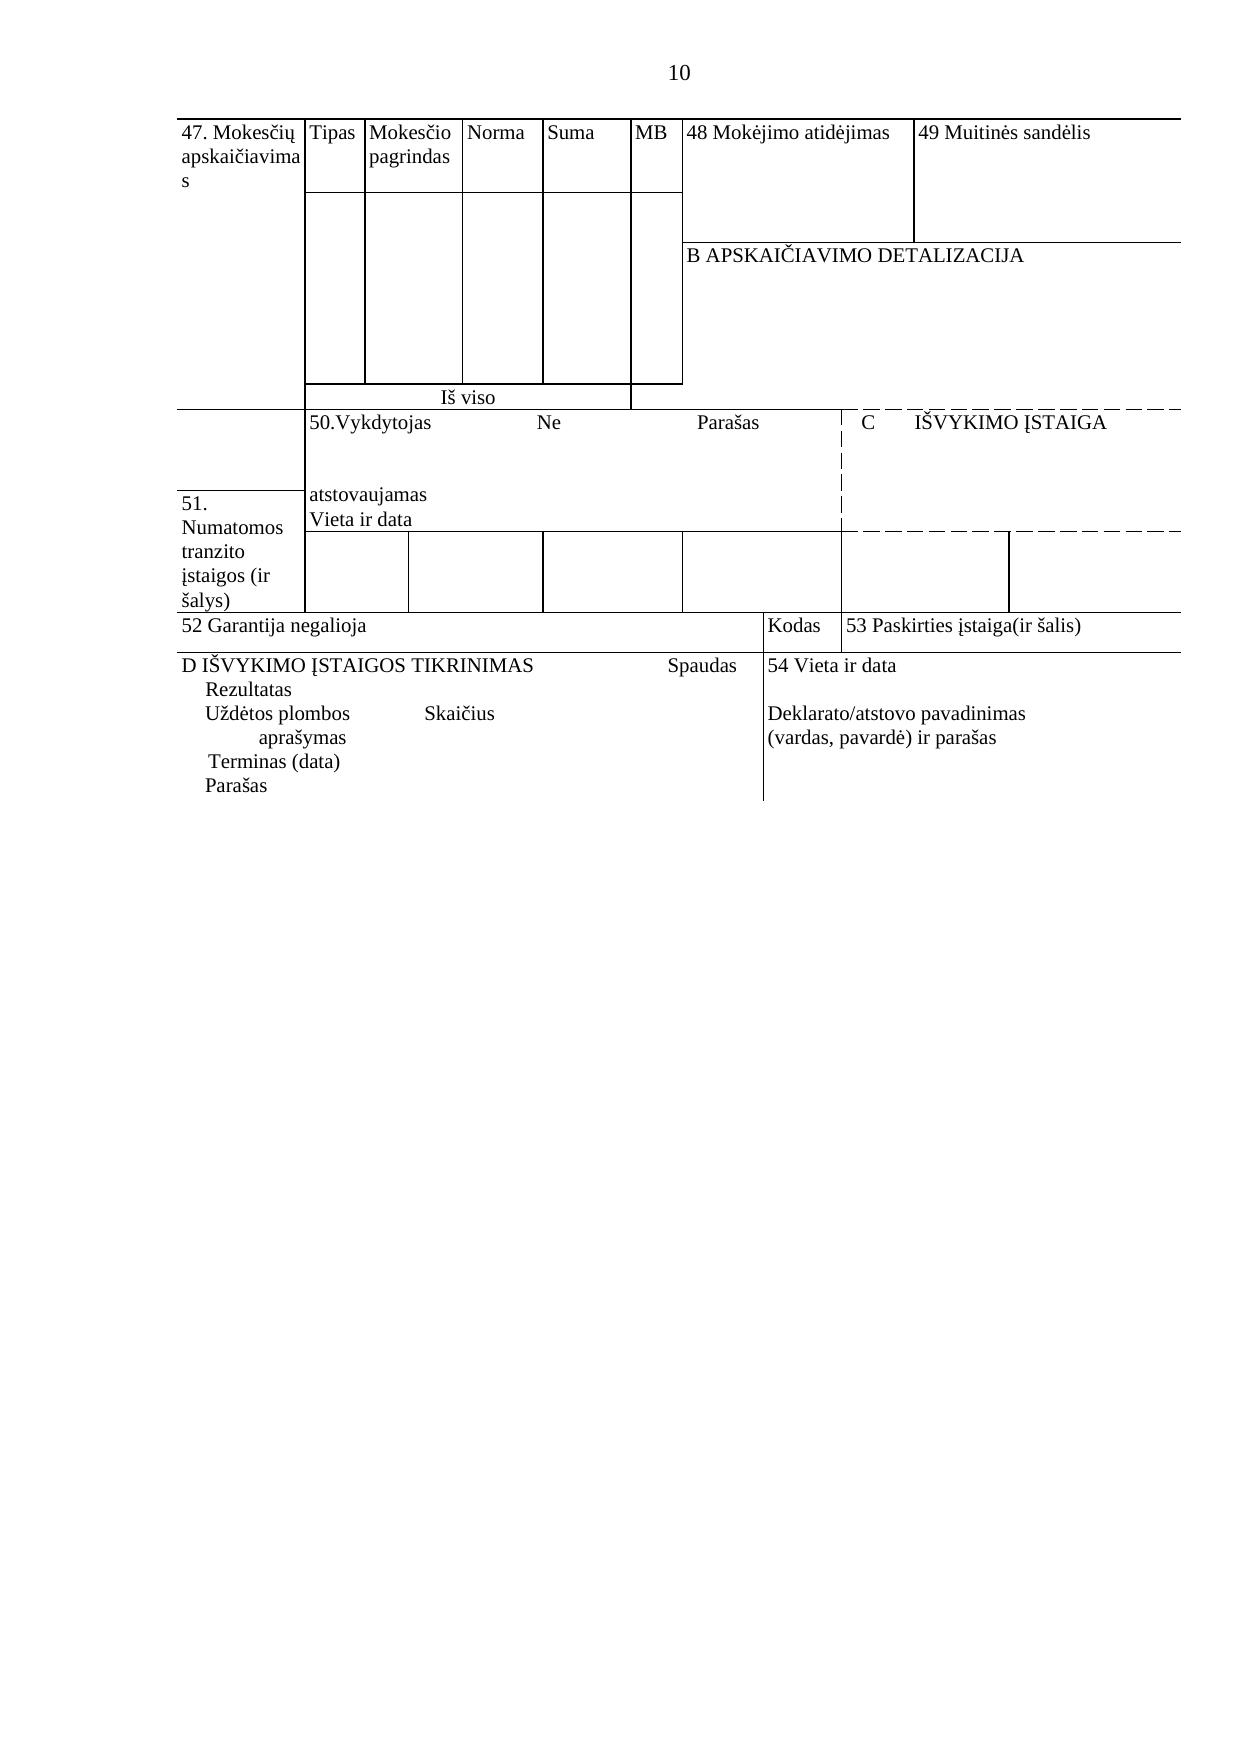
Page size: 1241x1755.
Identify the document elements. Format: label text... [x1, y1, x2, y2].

table_cell Tipas [306, 120, 364, 192]
table_cell 47. Mokesčių apskaičiavimas [177, 120, 304, 192]
table_cell [1010, 531, 1181, 612]
table_cell [306, 193, 364, 242]
table_cell [177, 410, 304, 490]
table_cell [632, 385, 682, 409]
table_cell Suma [544, 120, 630, 192]
table_cell [366, 193, 462, 242]
table_cell [683, 532, 841, 612]
table_cell [764, 677, 1181, 701]
table_cell [632, 193, 682, 242]
table_cell Deklarato/atstovo pavadinimas (vardas, pavardė) ir parašas [764, 701, 1181, 749]
table_cell 52 Garantija negalioja [177, 613, 763, 652]
table_cell 50.Vykdytojas Ne Parašas atstovaujamas Vieta ir data [306, 410, 842, 531]
table_cell Uždėtos plombos Skaičius aprašymas [177, 701, 763, 749]
table_cell [177, 383, 304, 409]
table_cell [544, 242, 630, 383]
table_cell [409, 532, 542, 612]
table_cell B APSKAIČIAVIMO DETALIZACIJA [683, 243, 1181, 383]
table_cell D IŠVYKIMO ĮSTAIGOS TIKRINIMAS Spaudas [177, 653, 763, 677]
table_cell [764, 774, 1181, 801]
table_cell [731, 774, 747, 801]
table_cell [298, 774, 731, 801]
table_cell Mokesčio pagrindas [366, 120, 462, 192]
table_cell [544, 193, 630, 242]
table_cell [306, 532, 408, 612]
table_cell Terminas (data) [177, 749, 763, 773]
table_cell Kodas [764, 613, 841, 652]
table_cell 53 Paskirties įstaiga(ir šalis) [842, 613, 1181, 652]
table_cell [682, 383, 1181, 409]
table_cell Iš viso [306, 385, 630, 409]
table_cell [683, 192, 913, 242]
table_cell 49 Muitinės sandėlis [915, 120, 1181, 192]
table_cell Norma [463, 120, 542, 192]
table_cell MB [632, 120, 682, 192]
table_cell Rezultatas [177, 677, 763, 701]
table_cell [306, 242, 364, 383]
table_cell [177, 192, 304, 242]
table_cell [764, 749, 1181, 773]
table_cell C IŠVYKIMO ĮSTAIGA [842, 409, 1181, 531]
table_cell [463, 242, 542, 383]
table_cell 54 Vieta ir data [764, 653, 1181, 677]
table_cell Parašas [177, 774, 297, 801]
table_cell [842, 531, 1008, 612]
table_cell [544, 532, 682, 612]
table_cell [747, 774, 763, 801]
table_cell [366, 242, 462, 383]
table_cell 51. Numatomos tranzito įstaigos (ir šalys) [177, 491, 304, 612]
table_cell [915, 192, 1181, 242]
table_cell 48 Mokėjimo atidėjimas [683, 120, 913, 192]
table_cell [463, 193, 542, 242]
table_cell [632, 242, 682, 383]
table_cell [177, 242, 304, 383]
